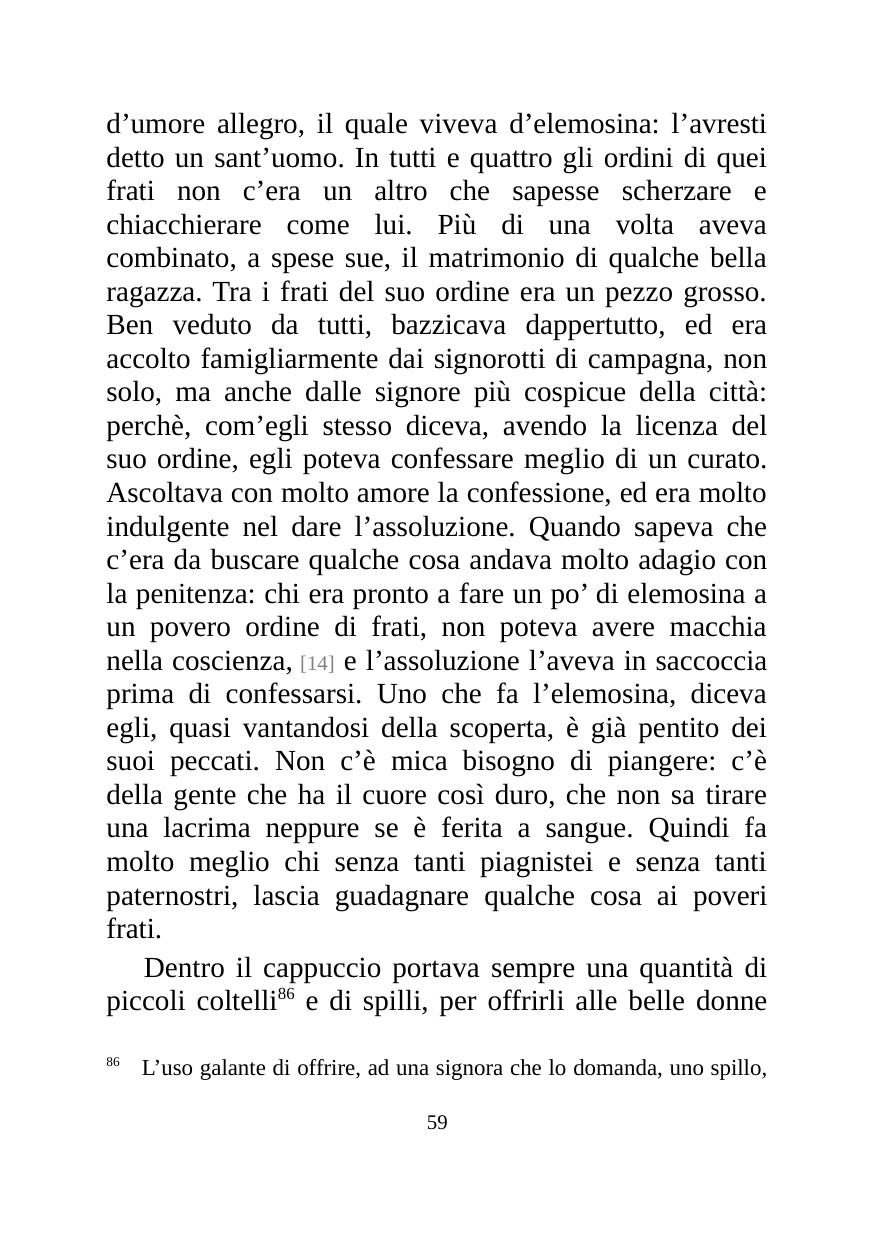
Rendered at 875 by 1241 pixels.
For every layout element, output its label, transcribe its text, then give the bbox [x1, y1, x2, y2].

text d’umore allegro, il quale viveva d’elemosina: l’avresti detto un sant’uomo. In tutti e quattro gli ordini di quei frati non c’era un altro che sapesse scherzare e chiacchierare come lui. Più di una volta aveva combinato, a spese sue, il matrimonio di qualche bella ragazza. Tra i frati del suo ordine era un pezzo grosso. Ben veduto da tutti, bazzicava dappertutto, ed era accolto famigliarmente dai signorotti di campagna, non solo, ma anche dalle signore più cospicue della città: perchè, com’egli stesso diceva, avendo la licenza del suo ordine, egli poteva confessare meglio di un curato. Ascoltava con molto amore la confessione, ed era molto indulgente nel dare l’assoluzione. Quando sapeva che c’era da buscare qualche cosa andava molto adagio con la penitenza: chi era pronto a fare un po’ di elemosina a un povero ordine di frati, non poteva avere macchia nella coscienza, [14] e l’assoluzione l’aveva in saccoccia prima di confessarsi. Uno che fa l’elemosina, diceva egli, quasi vantandosi della scoperta, è già pentito dei suoi peccati. Non c’è mica bisogno di piangere: c’è della gente che ha il cuore così duro, che non sa tirare una lacrima neppure se è ferita a sangue. Quindi fa molto meglio chi senza tanti piagnistei e senza tanti paternostri, lascia guadagnare qualche cosa ai poveri frati. [106, 106, 768, 945]
text Dentro il cappuccio portava sempre una quantità di piccoli coltelli e di spilli, per offrirli alle belle donne che ne avessero bisogno. Aveva un bel timbro di voce, e sapeva cantare e suonare a memoria. C’era una specie di canto, poi, nella quale era insuperabile. Il suo viso era bianco come un giglio. Da valoroso campione conosceva a menadito le bettole di tutte le città dove era stato, ed era amico di tutti gli osti e di tutti i più allegri cantinieri, come un lazzarone o uno straccione qualunque. Se non che, ad una persona come lui non stava bene, almeno fin dove gli era possibile farne a meno, trattare con simile canaglia. Quella [15] non era davvero una compagnia che gli facesse onore, e potesse giovargli; perciò era meglio accompagnarsi con chi aveva soldi, e grazia di Dio da vendere. Quando sapeva che c’era da beccare qualche cosa, correva subito, tutto gentilezza, e pronto a rendere qualunque servizio. Non c’era al mondo un uomo che avesse le sue virtù: in tutta la confraternita non era possibile trovare un altro frate più bravo di lui per domandare l’elemosina. Poichè anche se andava da una povera vedova, che non avesse da dargli, per modo di dire, un paio di scarpe rotte, qualche cosina, prima di andar via, buscava sempre; con tanta dolcezza sapeva dire il suo: In principio. Era, poi, così accorto nel comprare e rivendere, che rimediava più col suo piccolo commercio che con la tonaca. Quando una cosa non andava a modo suo, abbaiava come un cane cucciolo; perciò quando c’era da comporre qualche questione poteva prestare un valido aiuto. Non credete che avesse l’aria di uno di quei poveri diavoli, che vanno in giro con una tonaca frusta [16] frusta: pareva un canonico, anzi un papa addirittura. Portava una mezza cappa di lana filata a doppio, tonda e tutta d’un pezzo come una campana. Quando parlava, faceva sentire, per vezzo, un po’ di lisca, affinchè la lingua inglese in bocca sua suonasse più dolce. Allorchè, finito il canto, toccava l’arpa, gli occhi gli brillavano come due stelle in una serena notte d’inverno. Questo rispettabile frate si chiamava Uberto. [106, 950, 768, 1017]
text L’uso galante di offrire, ad una signora che lo domanda, uno spillo, [106, 1054, 768, 1080]
